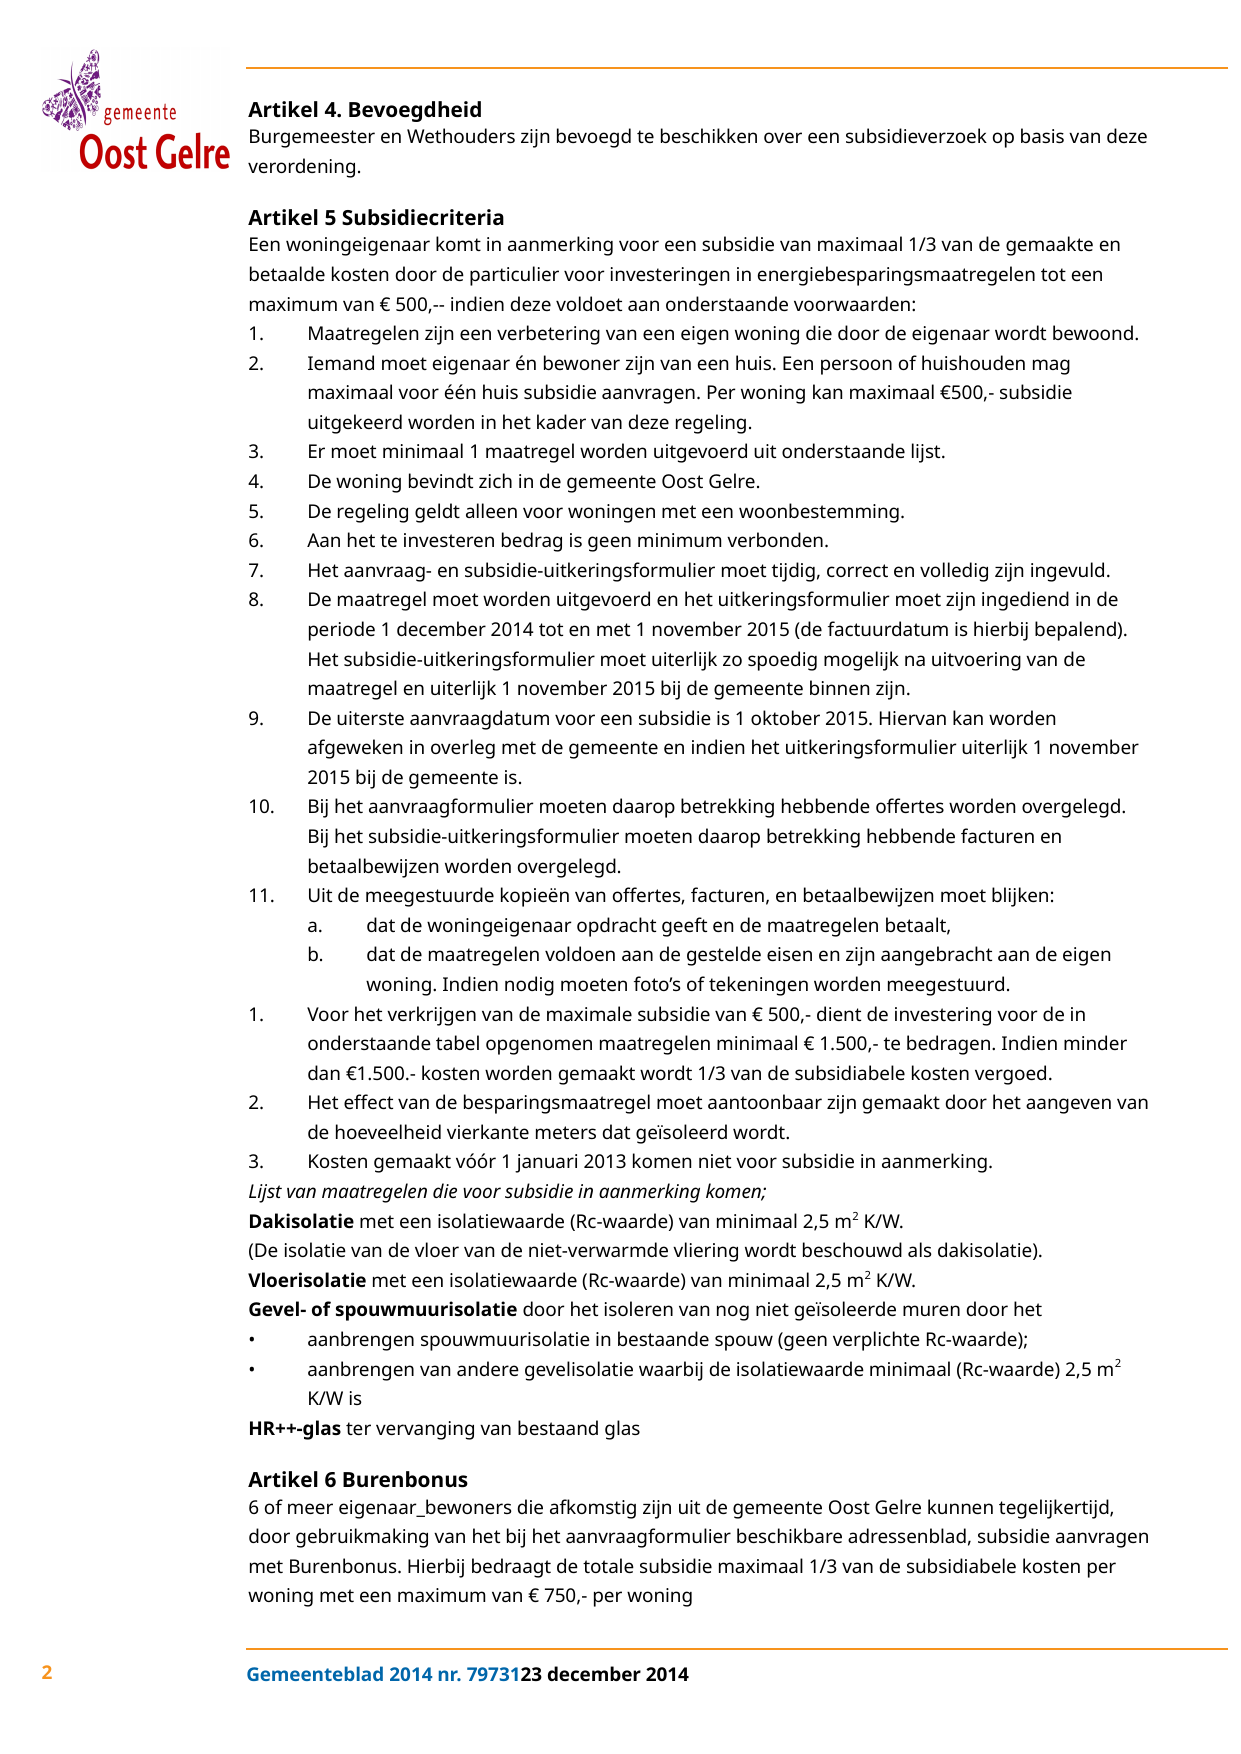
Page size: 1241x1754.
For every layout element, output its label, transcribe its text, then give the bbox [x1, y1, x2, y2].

text Dakisolatie met een isolatiewaarde (Rc-waarde) van minimaal 2,5 m2 K/W. [248, 1208, 1152, 1234]
list Voor het verkrijgen van de maximale subsidie van € 500,- dient de investering voor de in onderstaande tabel opgenomen maatregelen minimaal € 1.500,- te bedragen. Indien minder dan €1.500.- kosten worden gemaakt wordt 1/3 van de subsidiabele kosten vergoed. [248, 1001, 1152, 1086]
list Bij het aanvraagformulier moeten daarop betrekking hebbende offertes worden overgelegd. Bij het subsidie-uitkeringsformulier moeten daarop betrekking hebbende facturen en betaalbewijzen worden overgelegd. [248, 794, 1152, 879]
list Het effect van de besparingsmaatregel moet aantoonbaar zijn gemaakt door het aangeven van de hoeveelheid vierkante meters dat geïsoleerd wordt. [248, 1089, 1152, 1145]
text Vloerisolatie met een isolatiewaarde (Rc-waarde) van minimaal 2,5 m2 K/W. [248, 1267, 1152, 1293]
text Gevel- of spouwmuurisolatie door het isoleren van nog niet geïsoleerde muren door het [248, 1297, 1152, 1322]
list aanbrengen van andere gevelisolatie waarbij de isolatiewaarde minimaal (Rc-waarde) 2,5 m2 K/W is [248, 1356, 1152, 1411]
list De woning bevindt zich in de gemeente Oost Gelre. [248, 468, 1152, 494]
list aanbrengen spouwmuurisolatie in bestaande spouw (geen verplichte Rc-waarde); [248, 1326, 1152, 1352]
list De regeling geldt alleen voor woningen met een woonbestemming. [248, 498, 1152, 524]
list Uit de meegestuurde kopieën van offertes, facturen, en betaalbewijzen moet blijken: [248, 882, 1152, 908]
list Het aanvraag- en subsidie-uitkeringsformulier moet tijdig, correct en volledig zijn ingevuld. [248, 557, 1152, 583]
text Burgemeester en Wethouders zijn bevoegd te beschikken over een subsidieverzoek op basis van deze verordening. [248, 123, 1152, 178]
text Artikel 5 Subsidiecriteria [248, 203, 1152, 232]
text HR++-glas ter vervanging van bestaand glas [248, 1415, 1152, 1441]
list De maatregel moet worden uitgevoerd en het uitkeringsformulier moet zijn ingediend in de periode 1 december 2014 tot en met 1 november 2015 (de factuurdatum is hierbij bepalend). Het subsidie-uitkeringsformulier moet uiterlijk zo spoedig mogelijk na uitvoering van de maatregel en uiterlijk 1 november 2015 bij de gemeente binnen zijn. [248, 587, 1152, 701]
list dat de woningeigenaar opdracht geeft en de maatregelen betaalt, [307, 912, 1152, 938]
text Lijst van maatregelen die voor subsidie in aanmerking komen; [248, 1178, 1152, 1204]
list Er moet minimaal 1 maatregel worden uitgevoerd uit onderstaande lijst. [248, 439, 1152, 464]
list dat de maatregelen voldoen aan de gestelde eisen en zijn aangebracht aan de eigen woning. Indien nodig moeten foto’s of tekeningen worden meegestuurd. [307, 942, 1152, 997]
text Een woningeigenaar komt in aanmerking voor een subsidie van maximaal 1/3 van de gemaakte en betaalde kosten door de particulier voor investeringen in energiebesparingsmaatregelen tot een maximum van € 500,-- indien deze voldoet aan onderstaande voorwaarden: [248, 232, 1152, 317]
text Artikel 4. Bevoegdheid [248, 95, 1152, 123]
list Iemand moet eigenaar én bewoner zijn van een huis. Een persoon of huishouden mag maximaal voor één huis subsidie aanvragen. Per woning kan maximaal €500,- subsidie uitgekeerd worden in het kader van deze regeling. [248, 350, 1152, 435]
text 6 of meer eigenaar_bewoners die afkomstig zijn uit de gemeente Oost Gelre kunnen tegelijkertijd, door gebruikmaking van het bij het aanvraagformulier beschikbare adressenblad, subsidie aanvragen met Burenbonus. Hierbij bedraagt de totale subsidie maximaal 1/3 van de subsidiabele kosten per woning met een maximum van € 750,- per woning [248, 1494, 1152, 1608]
list Kosten gemaakt vóór 1 januari 2013 komen niet voor subsidie in aanmerking. [248, 1149, 1152, 1174]
list Aan het te investeren bedrag is geen minimum verbonden. [248, 527, 1152, 553]
text (De isolatie van de vloer van de niet-verwarmde vliering wordt beschouwd als dakisolatie). [248, 1237, 1152, 1263]
text Artikel 6 Burenbonus [248, 1465, 1152, 1494]
list De uiterste aanvraagdatum voor een subsidie is 1 oktober 2015. Hiervan kan worden afgeweken in overleg met de gemeente en indien het uitkeringsformulier uiterlijk 1 november 2015 bij de gemeente is. [248, 705, 1152, 790]
list Maatregelen zijn een verbetering van een eigen woning die door de eigenaar wordt bewoond. [248, 320, 1152, 346]
picture [41, 47, 231, 172]
